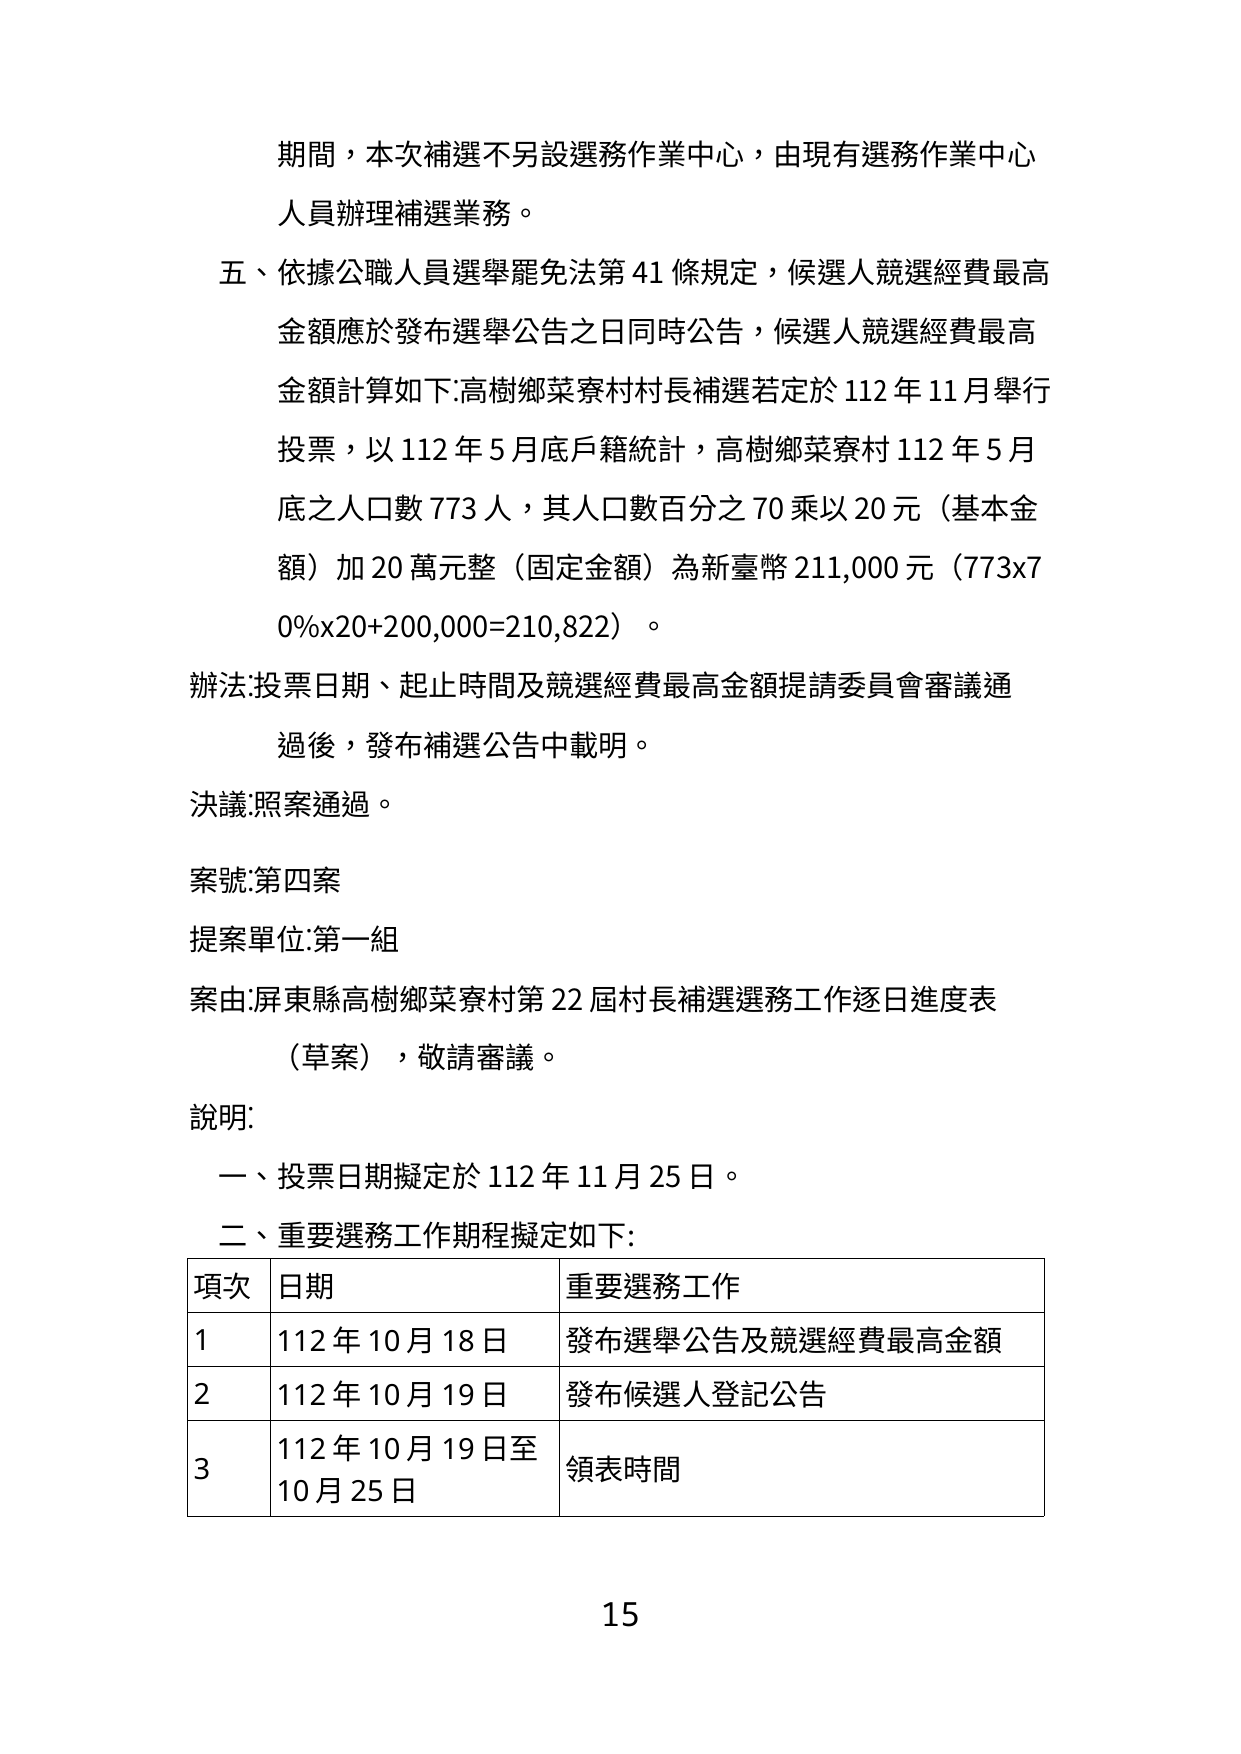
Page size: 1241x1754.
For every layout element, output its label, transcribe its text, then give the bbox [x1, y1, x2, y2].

table_cell 112年10月18日 [271, 1313, 559, 1366]
list 金額應於發布選舉公告之日同時公告，候選人競選經費最高金額計算如下⁚高樹鄉菜寮村村長補選若定於112年11月舉行投票，以112年5月底戶籍統計，高樹鄉菜寮村112年5月底之人口數773人，其人口數百分之70乘以20元（基本金額）加20萬元整（固定金額）為新臺幣211,000元（773x70%x20+200,000=210,822）。 [278, 295, 1057, 650]
table_cell 3 [188, 1421, 270, 1516]
table_header 重要選務工作 [560, 1259, 1044, 1312]
table_header 日期 [271, 1259, 559, 1312]
list 一、投票日期擬定於112年11月25日。 [218, 1140, 1122, 1199]
list 五、依據公職人員選舉罷免法第41條規定，候選人競選經費最高 [218, 236, 1057, 295]
list （草案），敬請審議。 [272, 1022, 1051, 1081]
table_cell 112年10月19日 [271, 1367, 559, 1420]
list 案號⁚第四案 [189, 844, 1122, 904]
table_cell 112年10月19日至10月25日 [271, 1421, 559, 1516]
list 案由⁚屏東縣高樹鄉菜寮村第22屆村長補選選務工作逐日進度表 [189, 963, 1051, 1022]
list 決議⁚照案通過。 [189, 768, 1122, 827]
list 二、重要選務工作期程擬定如下: [218, 1199, 1122, 1258]
table_cell 發布選舉公告及競選經費最高金額 [560, 1313, 1044, 1366]
table_cell 發布候選人登記公告 [560, 1367, 1044, 1420]
table_cell 領表時間 [560, 1421, 1044, 1516]
list 辦法⁚投票日期、起止時間及競選經費最高金額提請委員會審議通 [189, 650, 1057, 709]
list 提案單位⁚第一組 [189, 904, 1122, 963]
table_cell 1 [188, 1313, 270, 1366]
list 及公民投票期間計算基準」規定，村長補選期間為1個半月，本次村長補選期間，因正值辦理總統副總統及立法委員選舉期間，本次補選不另設選務作業中心，由現有選務作業中心人員辦理補選業務。 [278, 118, 1051, 236]
list 過後，發布補選公告中載明。 [278, 709, 1057, 768]
table_cell 2 [188, 1367, 270, 1420]
list 說明⁚ [189, 1081, 1122, 1140]
table_header 項次 [188, 1259, 270, 1312]
